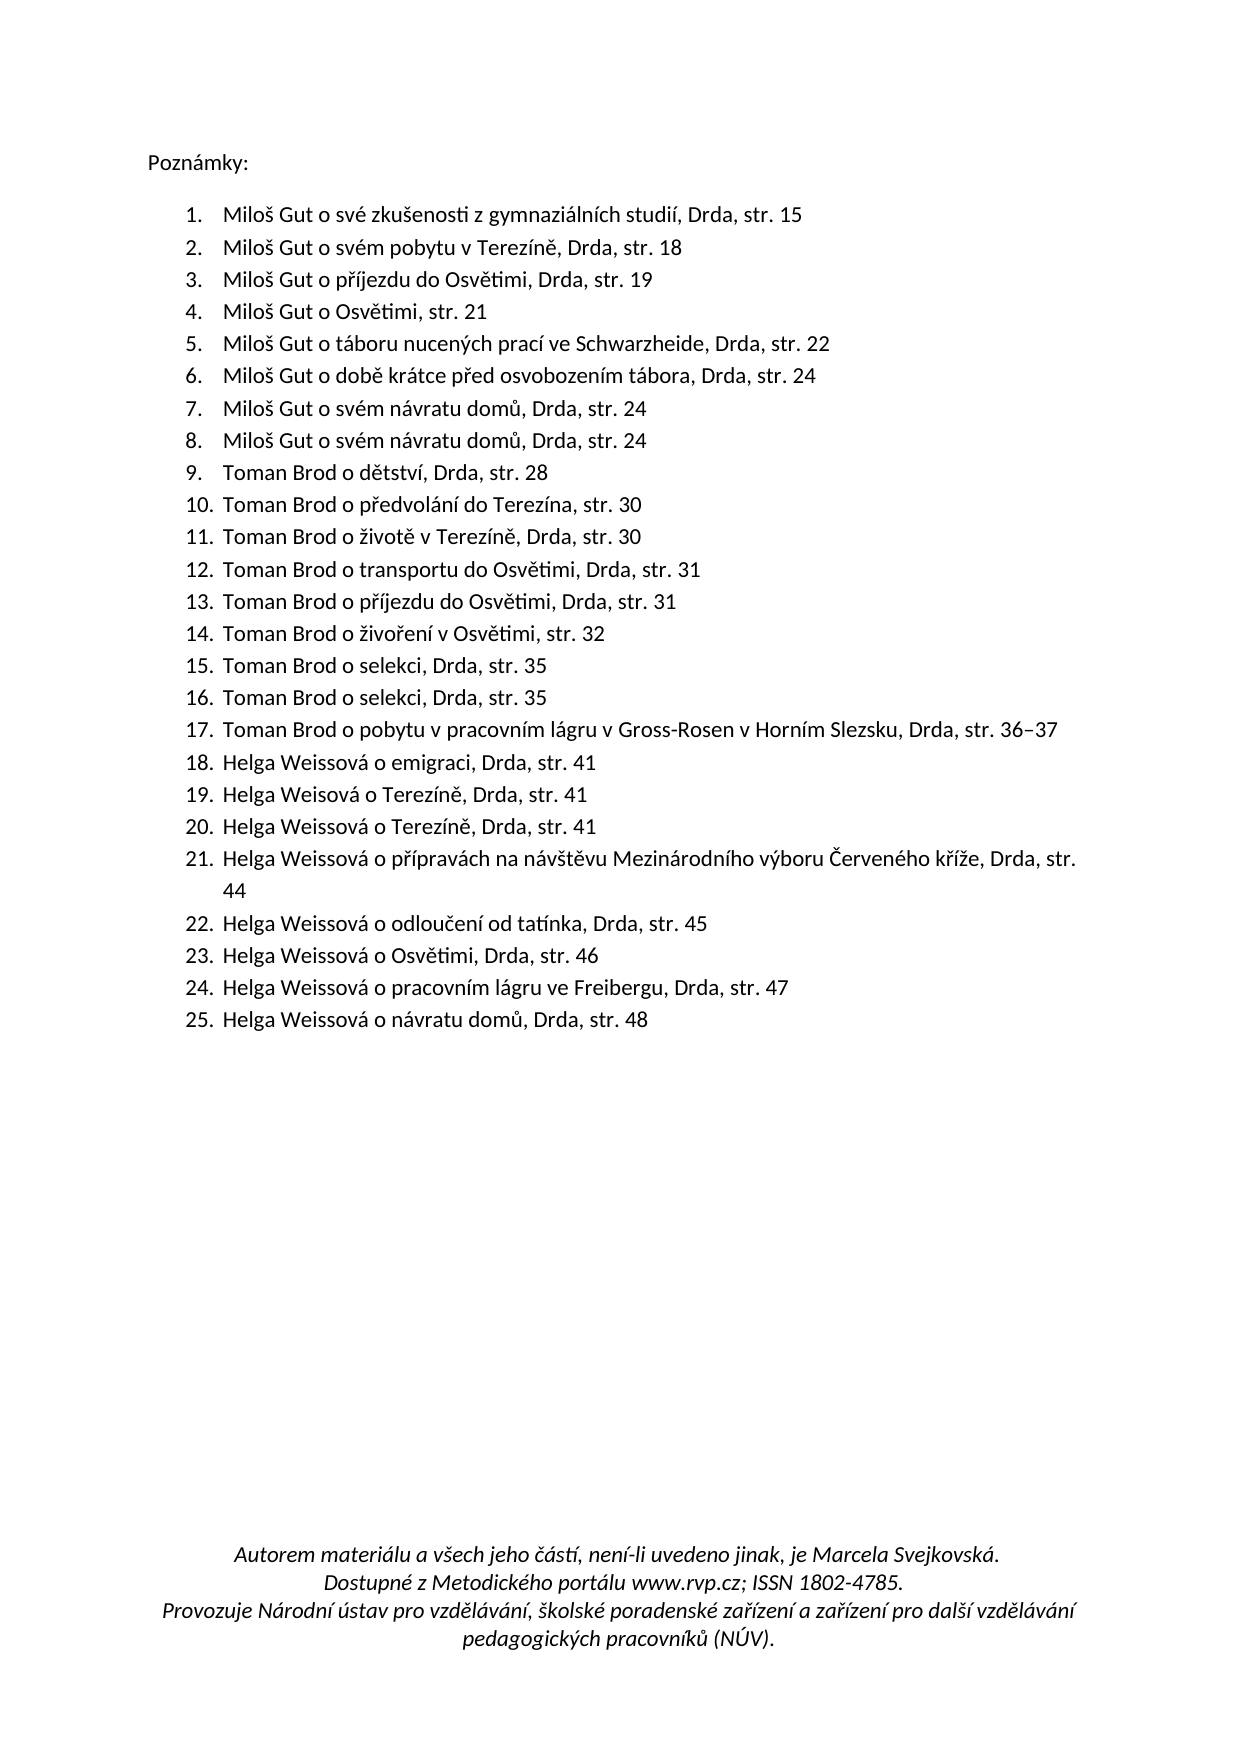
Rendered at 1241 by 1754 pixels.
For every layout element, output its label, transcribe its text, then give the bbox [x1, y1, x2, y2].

list Miloš Gut o svém návratu domů, Drda, str. 24 [185, 426, 1093, 454]
list Helga Weissová o emigraci, Drda, str. 41 [185, 748, 1093, 776]
list Toman Brod o selekci, Drda, str. 35 [185, 683, 1093, 711]
list Helga Weissová o přípravách na návštěvu Mezinárodního výboru Červeného kříže, Drda, str. 44 [185, 844, 1093, 904]
list Toman Brod o životě v Terezíně, Drda, str. 30 [185, 522, 1093, 551]
list Helga Weissová o pracovním lágru ve Freibergu, Drda, str. 47 [185, 973, 1093, 1001]
list Toman Brod o pobytu v pracovním lágru v Gross-Rosen v Horním Slezsku, Drda, str. 36–37 [185, 716, 1093, 744]
list Toman Brod o transportu do Osvětimi, Drda, str. 31 [185, 555, 1093, 583]
list Toman Brod o příjezdu do Osvětimi, Drda, str. 31 [185, 587, 1093, 615]
list Miloš Gut o příjezdu do Osvětimi, Drda, str. 19 [185, 265, 1093, 293]
list Toman Brod o živoření v Osvětimi, str. 32 [185, 619, 1093, 647]
list Toman Brod o dětství, Drda, str. 28 [185, 458, 1093, 486]
list Miloš Gut o své zkušenosti z gymnaziálních studií, Drda, str. 15 [185, 201, 1093, 229]
list Miloš Gut o svém návratu domů, Drda, str. 24 [185, 394, 1093, 422]
list Toman Brod o selekci, Drda, str. 35 [185, 651, 1093, 679]
list Miloš Gut o táboru nucených prací ve Schwarzheide, Drda, str. 22 [185, 329, 1093, 357]
list Toman Brod o předvolání do Terezína, str. 30 [185, 490, 1093, 518]
list Miloš Gut o Osvětimi, str. 21 [185, 297, 1093, 325]
list Helga Weisová o Terezíně, Drda, str. 41 [185, 780, 1093, 808]
list Miloš Gut o svém pobytu v Terezíně, Drda, str. 18 [185, 233, 1093, 261]
list Helga Weissová o Terezíně, Drda, str. 41 [185, 812, 1093, 840]
list Helga Weissová o návratu domů, Drda, str. 48 [185, 1005, 1093, 1033]
list Helga Weissová o odloučení od tatínka, Drda, str. 45 [185, 909, 1093, 937]
list Helga Weissová o Osvětimi, Drda, str. 46 [185, 941, 1093, 969]
text Poznámky: [148, 148, 1093, 176]
list Miloš Gut o době krátce před osvobozením tábora, Drda, str. 24 [185, 362, 1093, 389]
